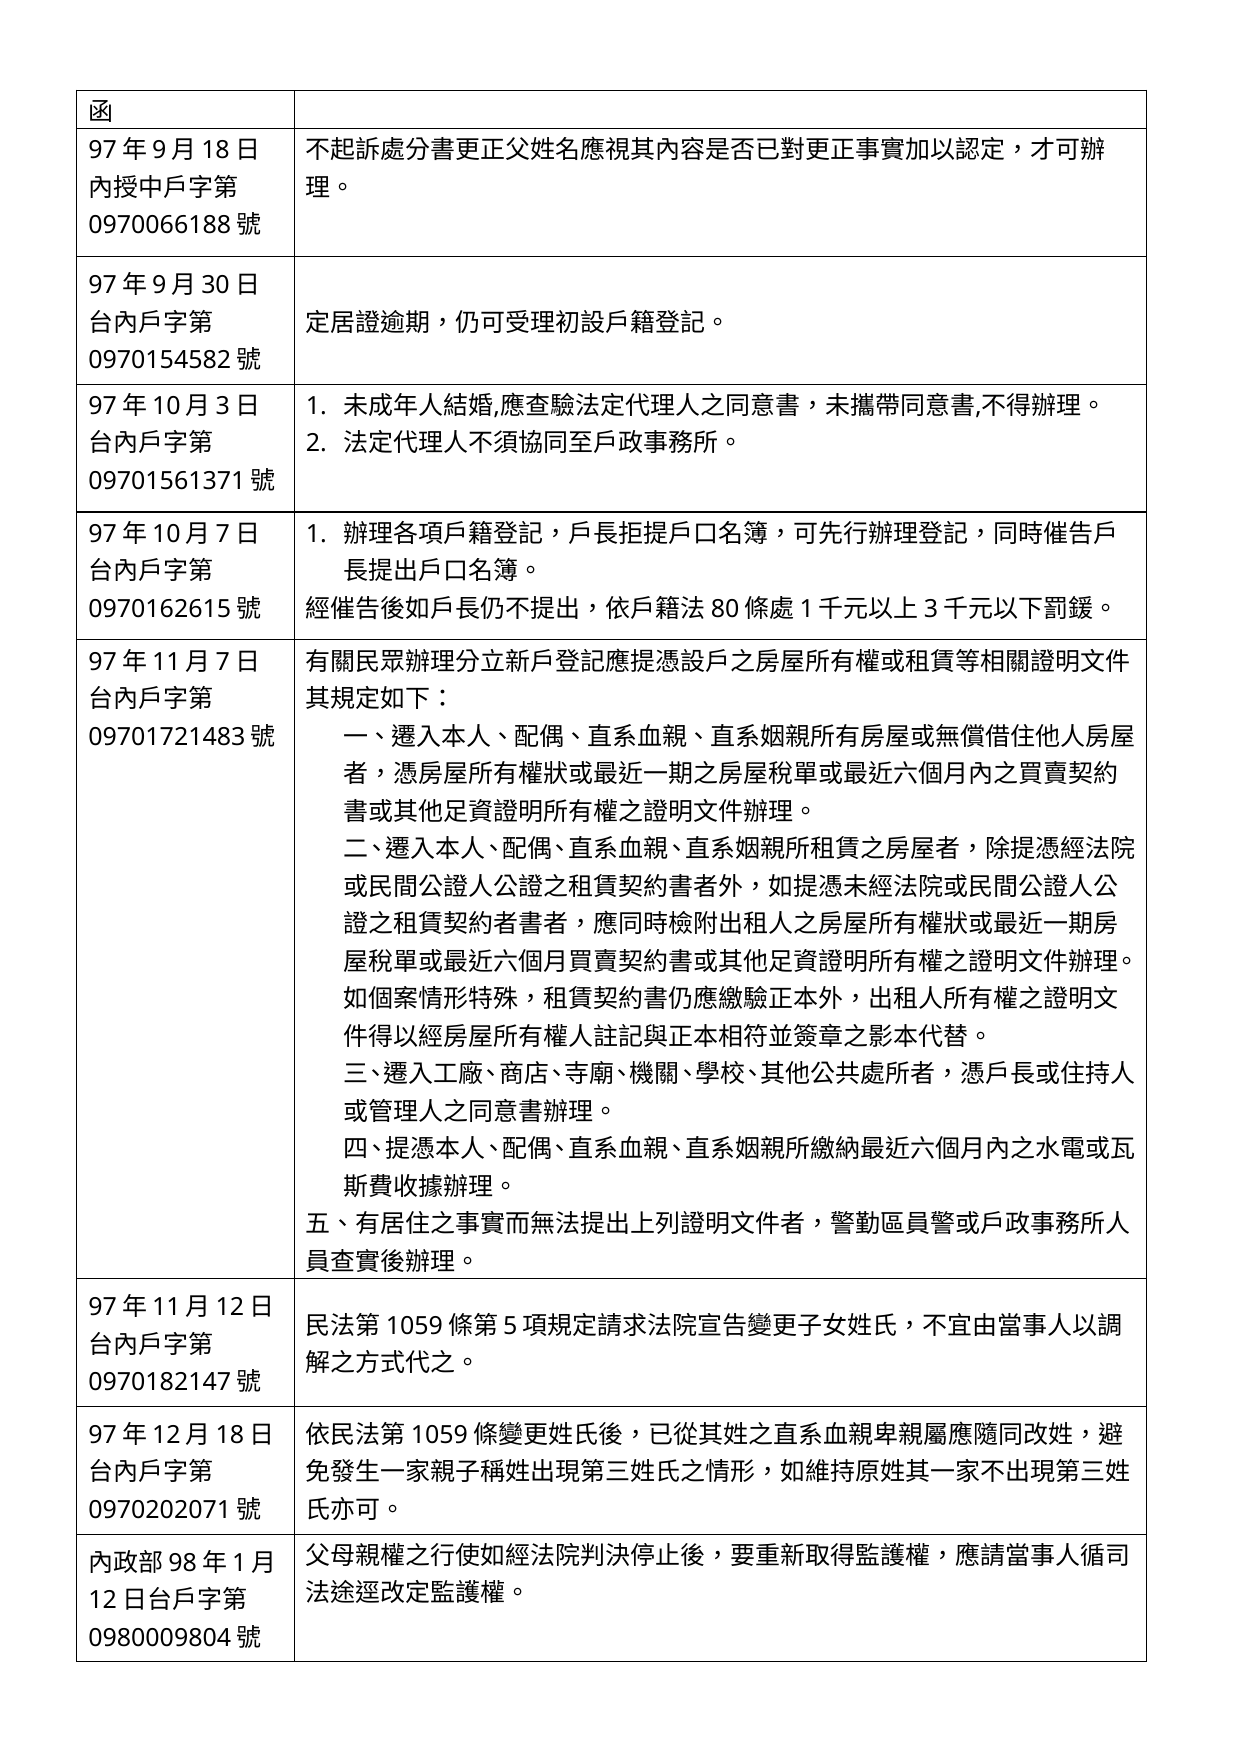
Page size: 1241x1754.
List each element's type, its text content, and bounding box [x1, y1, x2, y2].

table_cell 97年10月3日台內戶字第09701561371號 [77, 385, 294, 511]
table_cell 97年11月12日 台內戶字第 0970182147號 [77, 1279, 294, 1406]
table_cell 有關民眾辦理分立新戶登記應提憑設戶之房屋所有權或租賃等相關證明文件其規定如下： 一、遷入本人、配偶、直系血親、直系姻親所有房屋或無償借住他人房屋者，憑房屋所有權狀或最近一期之房屋稅單或最近六個月內之買賣契約書或其他足資證明所有權之證明文件辦理。 二、遷入本人、配偶、直系血親、直系姻親所租賃之房屋者，除提憑經法院或民間公證人公證之租賃契約書者外，如提憑未經法院或民間公證人公證之租賃契約者書者，應同時檢附出租人之房屋所有權狀或最近一期房屋稅單或最近六個月買賣契約書或其他足資證明所有權之證明文件辦理。如個案情形特殊，租賃契約書仍應繳驗正本外，出租人所有權之證明文件得以經房屋所有權人註記與正本相符並簽章之影本代替。 三、遷入工廠、商店、寺廟、機關、學校、其他公共處所者，憑戶長或住持人或管理人之同意書辦理。 四、提憑本人、配偶、直系血親、直系姻親所繳納最近六個月內之水電或瓦斯費收據辦理。 五、有居住之事實而無法提出上列證明文件者，警勤區員警或戶政事務所人員查實後辦理。 [295, 640, 1146, 1278]
table_cell [295, 91, 1146, 128]
table_cell 未成年人結婚,應查驗法定代理人之同意書，未攜帶同意書,不得辦理。 法定代理人不須協同至戶政事務所。 [295, 385, 1146, 511]
table_cell 民法第1059條第5項規定請求法院宣告變更子女姓氏，不宜由當事人以調解之方式代之。 [295, 1279, 1146, 1406]
table_cell 97年11月7日台內戶字第09701721483號 [77, 640, 294, 1278]
table_cell 97年9月30日台內戶字第0970154582號 [77, 257, 294, 384]
table_cell 辦理各項戶籍登記，戶長拒提戶口名簿，可先行辦理登記，同時催告戶長提出戶口名簿。 經催告後如戶長仍不提出，依戶籍法80條處1千元以上3千元以下罰鍰。 [295, 513, 1146, 639]
table_cell 不起訴處分書更正父姓名應視其內容是否已對更正事實加以認定，才可辦理。 [295, 129, 1146, 256]
table_cell 內政部98年1月12日台戶字第0980009804號 [77, 1535, 294, 1661]
table_cell 97年10月7日台內戶字第0970162615號 [77, 513, 294, 639]
table_cell 定居證逾期，仍可受理初設戶籍登記。 [295, 257, 1146, 384]
table_cell 依民法第1059條變更姓氏後，已從其姓之直系血親卑親屬應隨同改姓，避免發生一家親子稱姓出現第三姓氏之情形，如維持原姓其一家不出現第三姓氏亦可。 [295, 1407, 1146, 1533]
table_cell 97年9月18日 內授中戶字第 0970066188號 [77, 129, 294, 256]
table_cell 函 [77, 91, 294, 128]
table_cell 97年12月18日 台內戶字第 0970202071號 [77, 1407, 294, 1533]
table_cell 父母親權之行使如經法院判決停止後，要重新取得監護權，應請當事人循司法途逕改定監護權。 [295, 1535, 1146, 1661]
